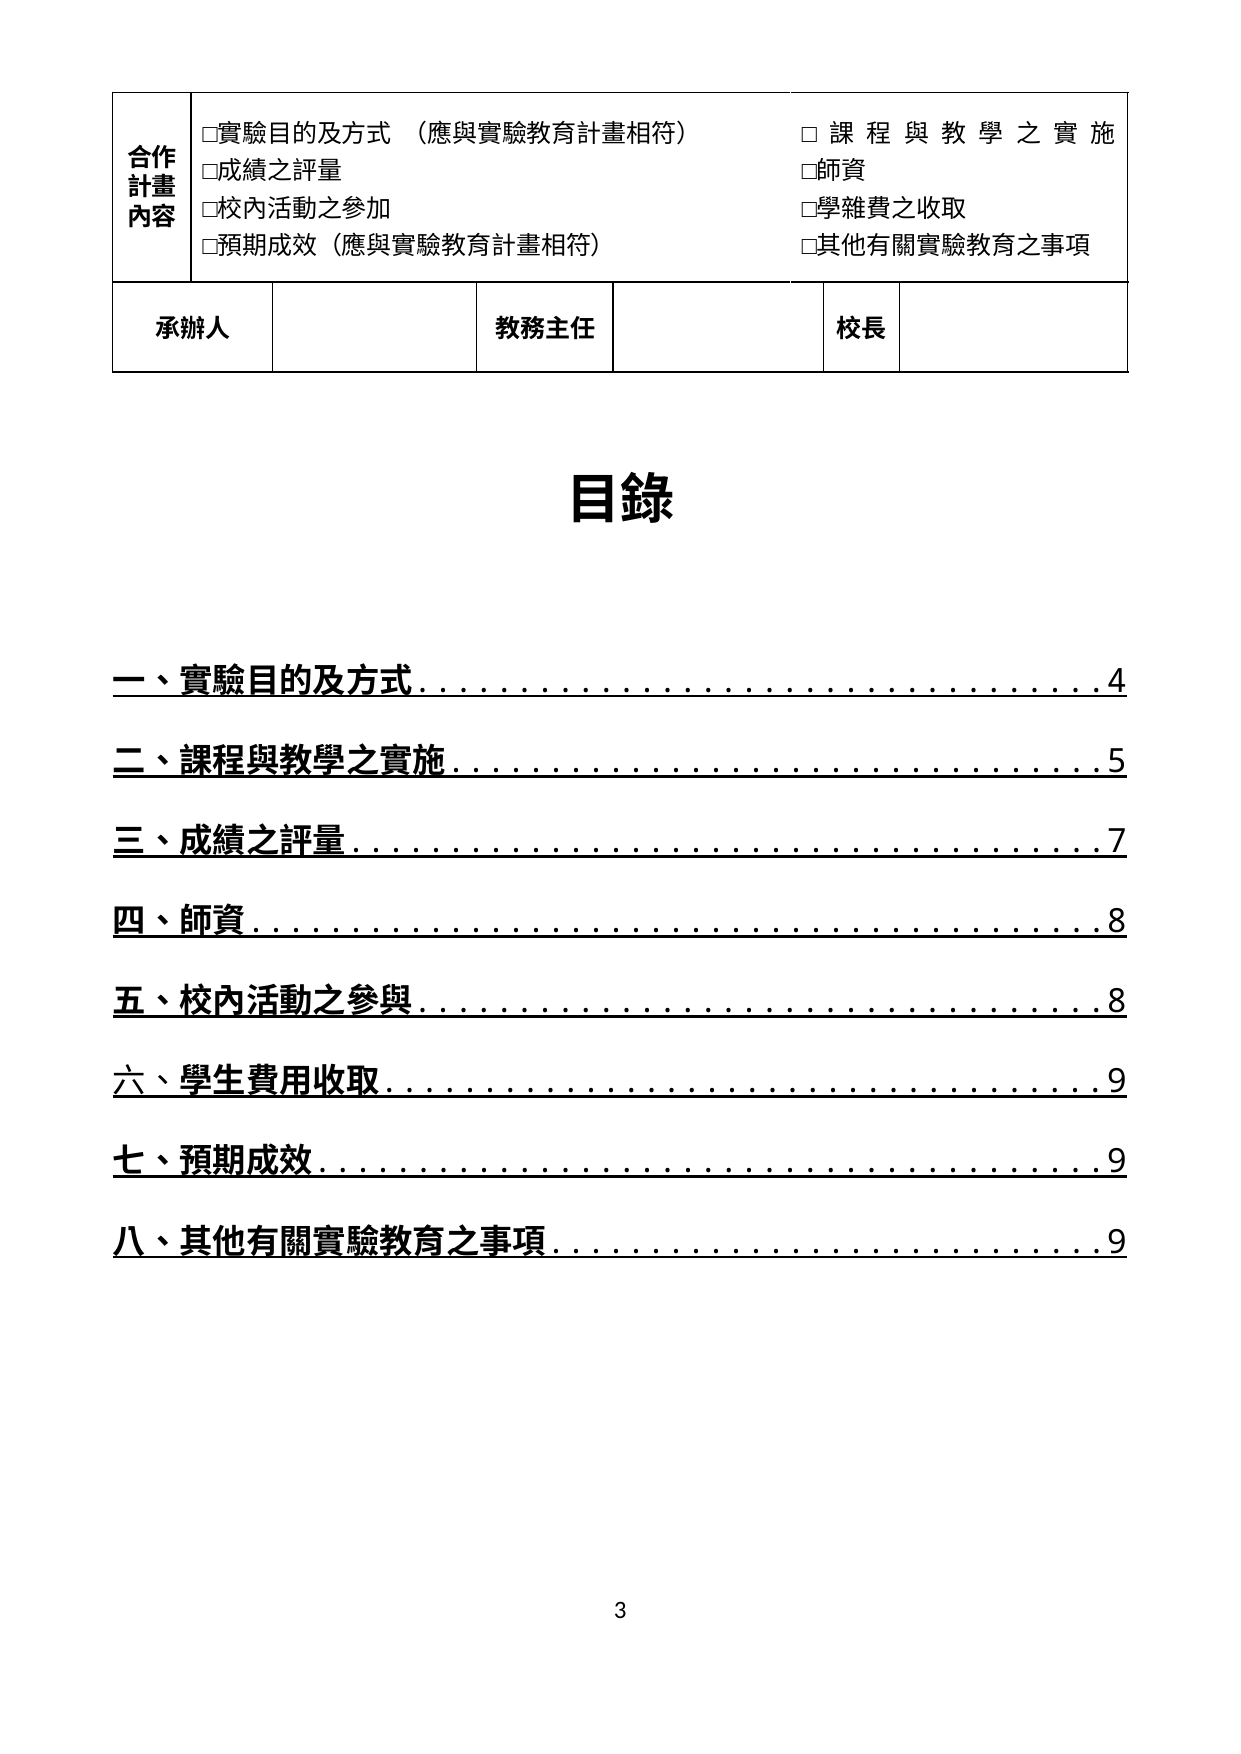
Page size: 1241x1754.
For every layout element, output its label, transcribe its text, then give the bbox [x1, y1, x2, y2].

table_cell □實驗目的及方式 （應與實驗教育計畫相符） □成績之評量 □校內活動之參加 □預期成效（應與實驗教育計畫相符） [192, 93, 790, 281]
text 七、 預期成效 9 [112, 1117, 1128, 1179]
table_cell 校長 [824, 283, 899, 371]
text 六、 學生費用收取 9 [112, 1037, 1128, 1099]
subtitle 目錄 [112, 422, 1128, 547]
text 四、 師資 8 [112, 877, 1128, 939]
table_cell □課程與教學之實施 □師資 □學雜費之收取 □其他有關實驗教育之事項 [791, 93, 1127, 281]
text 二、 課程與教學之實施 5 [112, 716, 1128, 779]
table_cell [900, 283, 1127, 371]
text 五、 校內活動之參與 8 [112, 957, 1128, 1019]
table_cell 合作 計畫 內容 [113, 93, 190, 281]
text 一、 實驗目的及方式 4 [112, 636, 1128, 699]
table_cell [273, 283, 476, 371]
table_cell 教務主任 [477, 283, 612, 371]
table_cell [614, 283, 823, 371]
table_cell 承辦人 [113, 283, 272, 371]
text 八、 其他有關實驗教育之事項 9 [112, 1197, 1128, 1259]
text 三、 成績之評量 7 [112, 796, 1128, 859]
